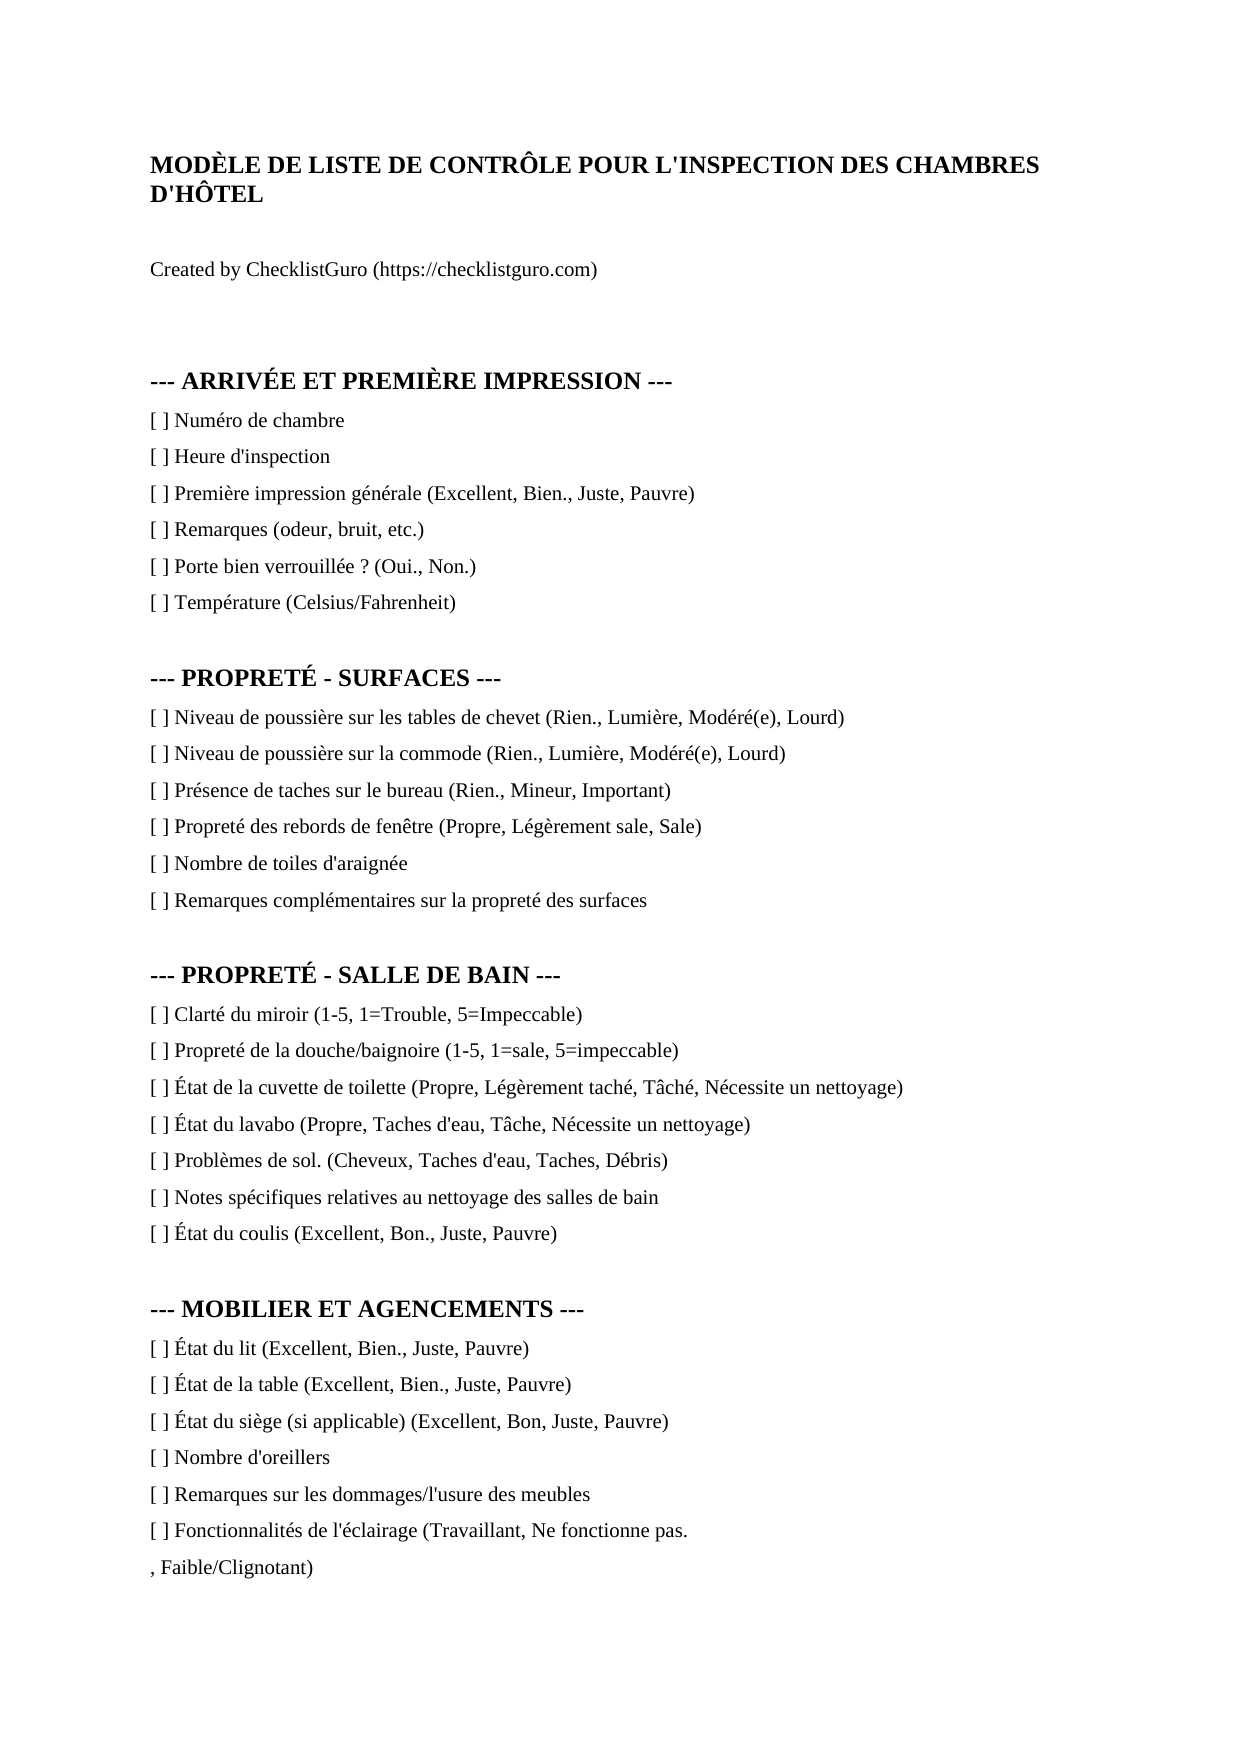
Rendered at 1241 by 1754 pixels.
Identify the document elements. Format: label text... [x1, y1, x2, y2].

text [ ] Clarté du miroir (1-5, 1=Trouble, 5=Impeccable) [150, 1002, 1090, 1026]
text --- PROPRETÉ - SURFACES --- [150, 663, 1090, 692]
text [ ] Nombre de toiles d'araignée [150, 851, 1090, 875]
text --- MOBILIER ET AGENCEMENTS --- [150, 1294, 1090, 1323]
text [ ] État du lit (Excellent, Bien., Juste, Pauvre) [150, 1336, 1090, 1360]
text [ ] Nombre d'oreillers [150, 1445, 1090, 1469]
text [ ] État de la table (Excellent, Bien., Juste, Pauvre) [150, 1372, 1090, 1396]
text [ ] Propreté des rebords de fenêtre (Propre, Légèrement sale, Sale) [150, 814, 1090, 838]
text [ ] Présence de taches sur le bureau (Rien., Mineur, Important) [150, 778, 1090, 802]
text [ ] Température (Celsius/Fahrenheit) [150, 590, 1090, 614]
text MODÈLE DE LISTE DE CONTRÔLE POUR L'INSPECTION DES CHAMBRES D'HÔTEL [150, 150, 1090, 207]
text [ ] État du lavabo (Propre, Taches d'eau, Tâche, Nécessite un nettoyage) [150, 1112, 1090, 1136]
text [ ] Première impression générale (Excellent, Bien., Juste, Pauvre) [150, 481, 1090, 505]
text [ ] Remarques complémentaires sur la propreté des surfaces [150, 887, 1090, 912]
text Created by ChecklistGuro (https://checklistguro.com) [150, 257, 1090, 281]
text [ ] État du siège (si applicable) (Excellent, Bon, Juste, Pauvre) [150, 1409, 1090, 1433]
text [ ] État de la cuvette de toilette (Propre, Légèrement taché, Tâché, Nécessite un nettoyage) [150, 1075, 1090, 1099]
text [ ] Fonctionnalités de l'éclairage (Travaillant, Ne fonctionne pas. [150, 1518, 1090, 1542]
text [ ] Problèmes de sol. (Cheveux, Taches d'eau, Taches, Débris) [150, 1148, 1090, 1172]
text [ ] Porte bien verrouillée ? (Oui., Non.) [150, 554, 1090, 578]
text [ ] Remarques (odeur, bruit, etc.) [150, 517, 1090, 541]
text [ ] Propreté de la douche/baignoire (1-5, 1=sale, 5=impeccable) [150, 1038, 1090, 1062]
text --- PROPRETÉ - SALLE DE BAIN --- [150, 961, 1090, 989]
text [ ] Remarques sur les dommages/l'usure des meubles [150, 1482, 1090, 1506]
text , Faible/Clignotant) [150, 1555, 1090, 1579]
text [ ] État du coulis (Excellent, Bon., Juste, Pauvre) [150, 1221, 1090, 1245]
text [ ] Niveau de poussière sur la commode (Rien., Lumière, Modéré(e), Lourd) [150, 741, 1090, 765]
text [ ] Numéro de chambre [150, 407, 1090, 432]
text [ ] Niveau de poussière sur les tables de chevet (Rien., Lumière, Modéré(e), Lourd) [150, 705, 1090, 729]
text [ ] Heure d'inspection [150, 444, 1090, 468]
text [ ] Notes spécifiques relatives au nettoyage des salles de bain [150, 1185, 1090, 1209]
text --- ARRIVÉE ET PREMIÈRE IMPRESSION --- [150, 366, 1090, 395]
